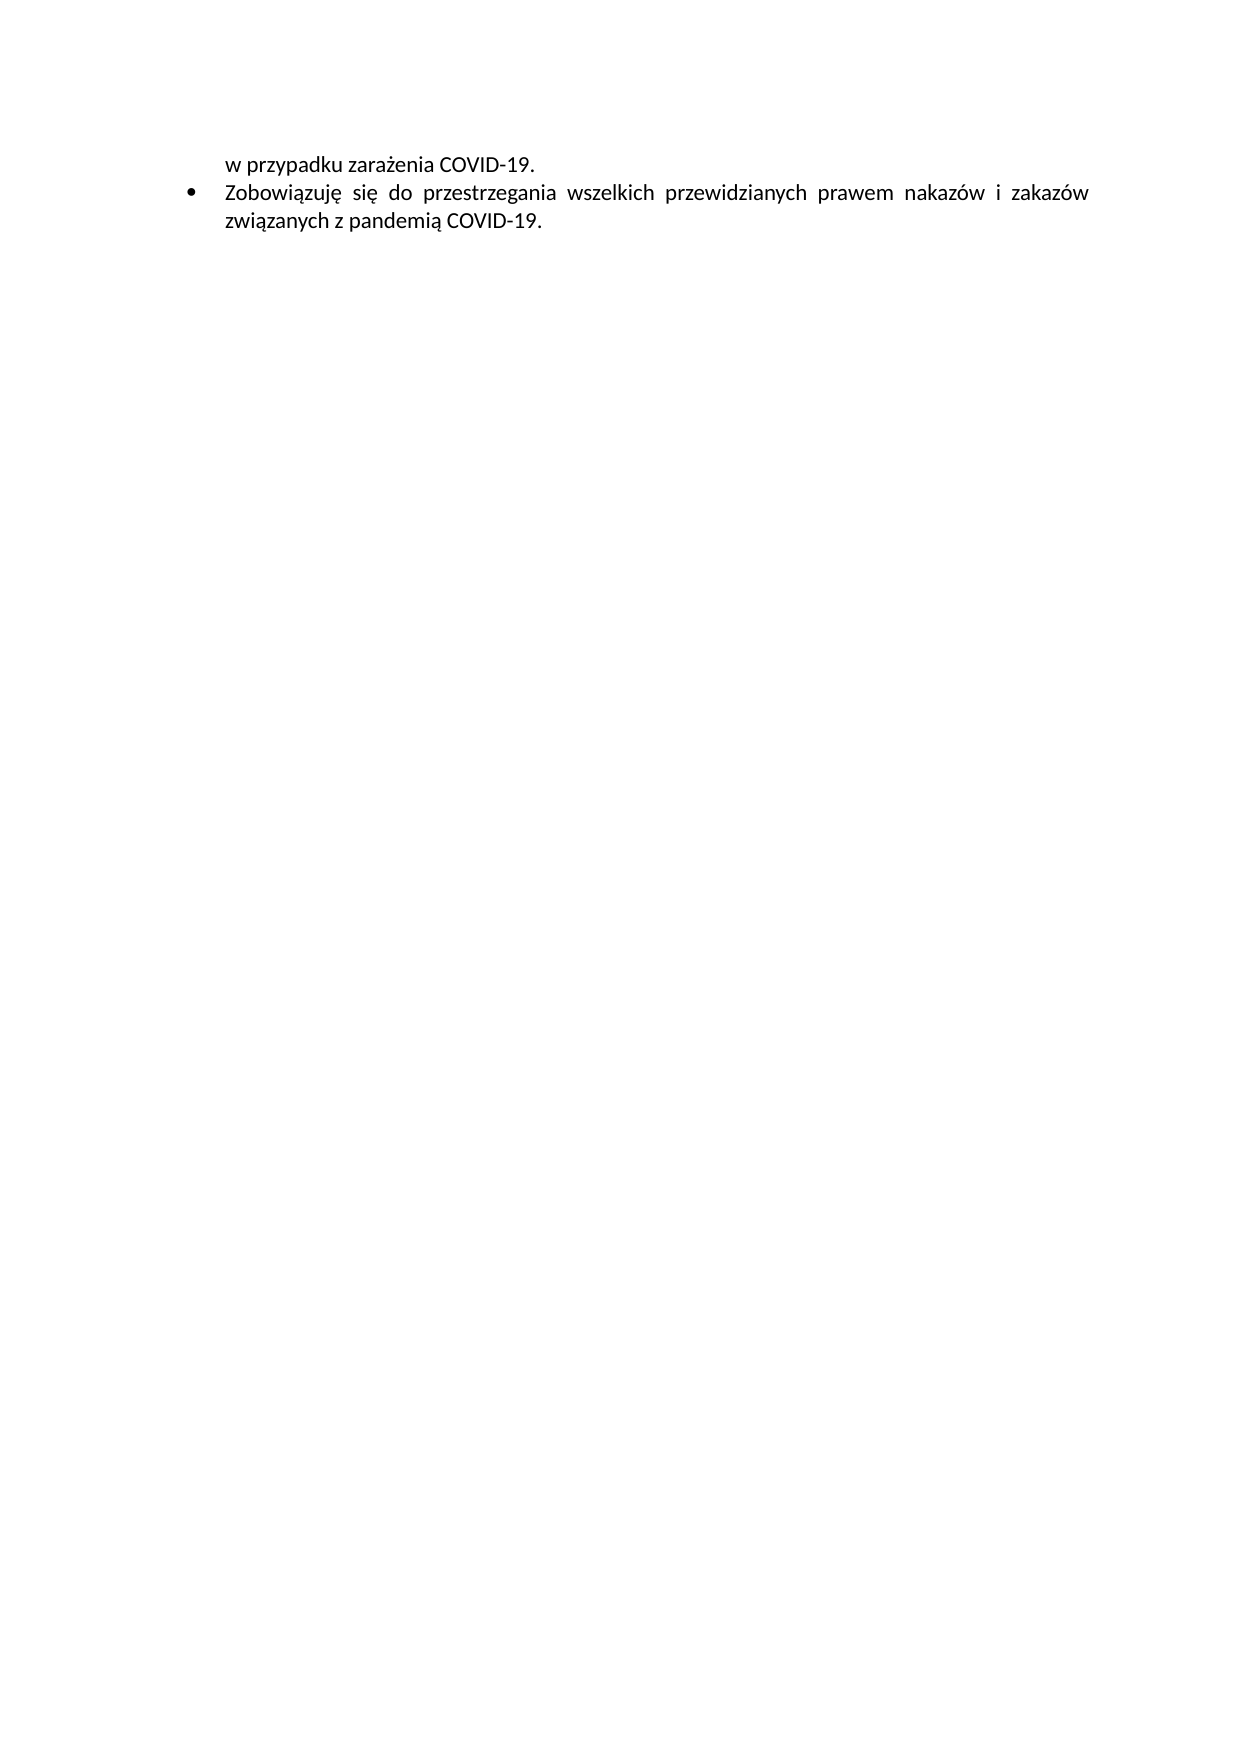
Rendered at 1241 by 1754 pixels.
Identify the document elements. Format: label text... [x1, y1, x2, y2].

list w przypadku zarażenia COVID-19. [187, 150, 1090, 178]
list Zobowiązuję się do przestrzegania wszelkich przewidzianych prawem nakazów i zakazów związanych z pandemią COVID-19. [187, 178, 1090, 234]
